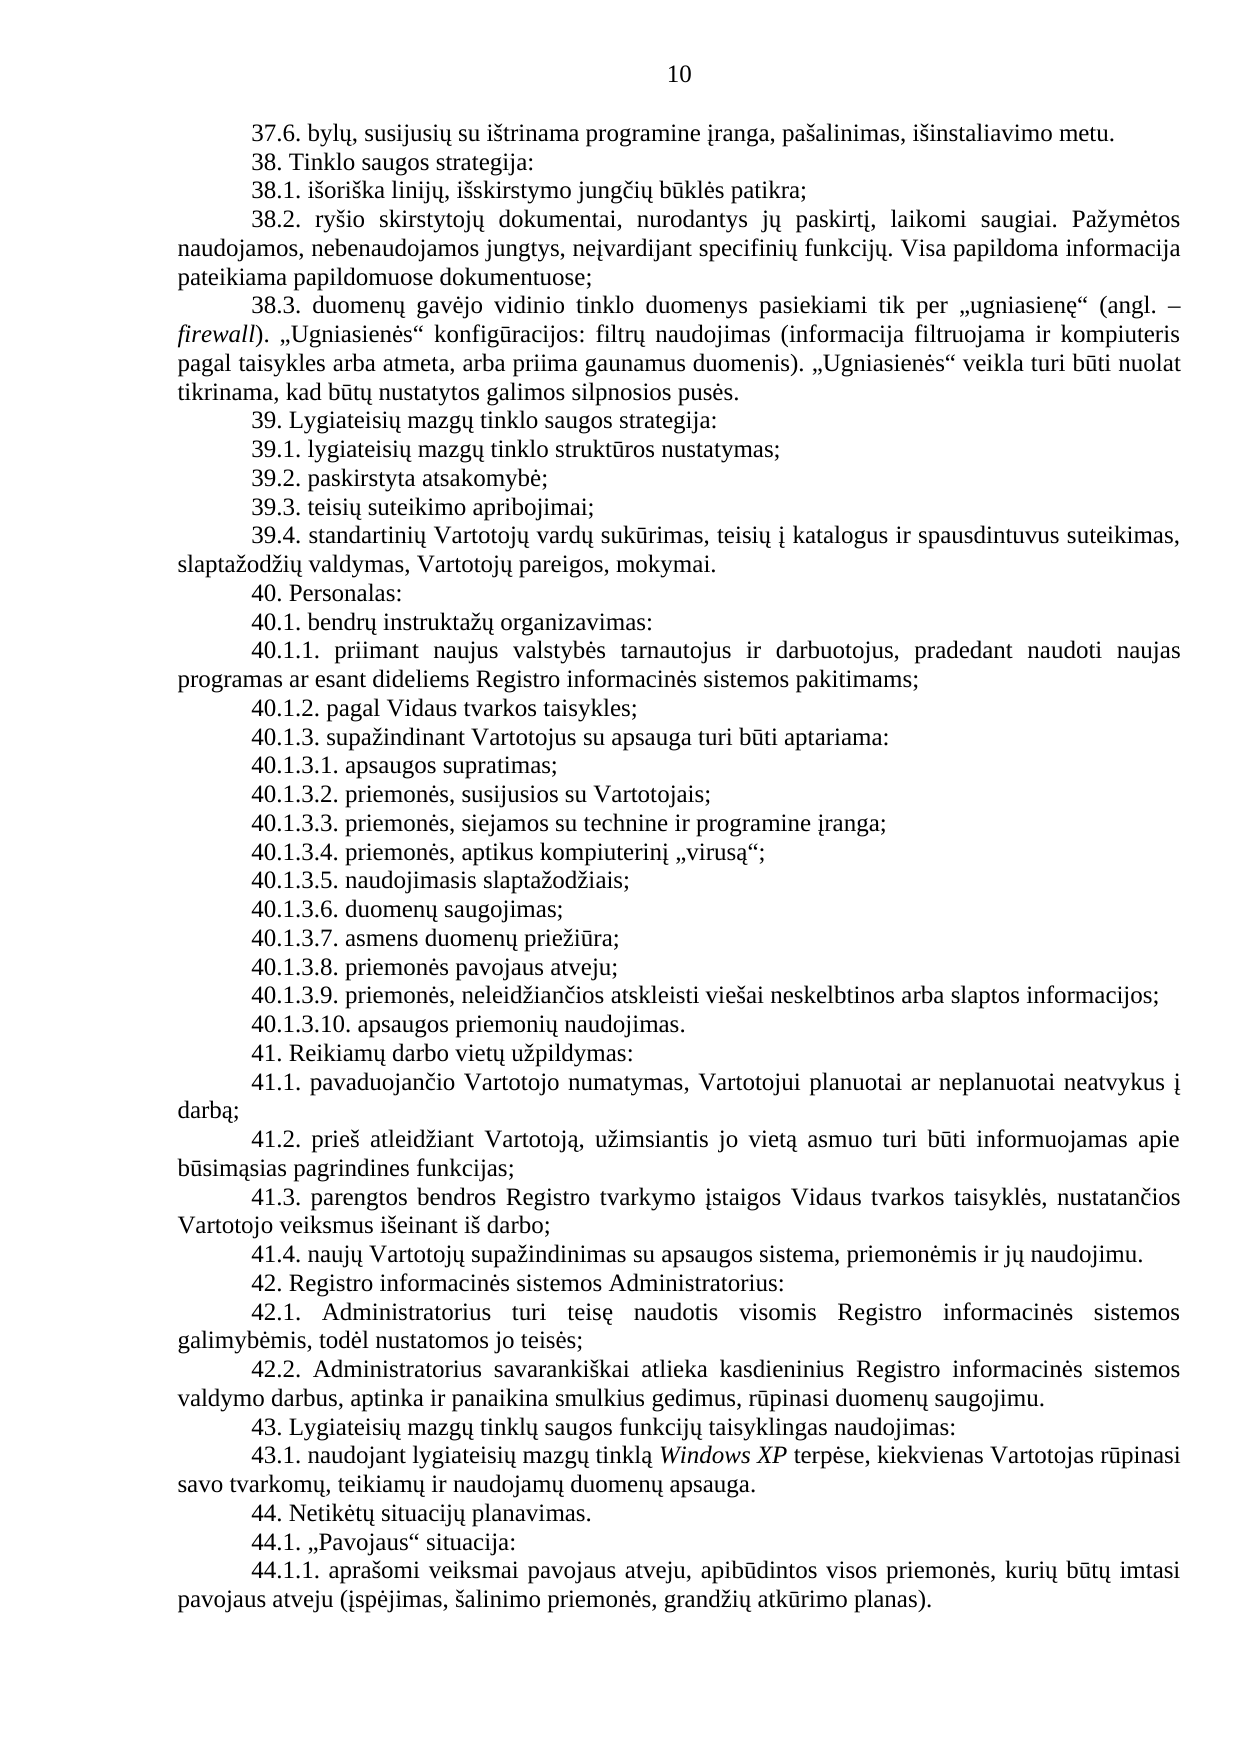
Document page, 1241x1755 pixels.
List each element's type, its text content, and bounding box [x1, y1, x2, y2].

text 40.1.3. supažindinant Vartotojus su apsauga turi būti aptariama: [177, 722, 1181, 751]
text 44.1. „Pavojaus“ situacija: [177, 1527, 1181, 1556]
text 40.1. bendrų instruktažų organizavimas: [177, 607, 1181, 636]
text 41.2. prieš atleidžiant Vartotoją, užimsiantis jo vietą asmuo turi būti informuojamas apie būsimąsias pagrindines funkcijas; [177, 1124, 1181, 1182]
text 39.3. teisių suteikimo apribojimai; [177, 492, 1181, 521]
text 39.4. standartinių Vartotojų vardų sukūrimas, teisių į katalogus ir spausdintuvus suteikimas, slaptažodžių valdymas, Vartotojų pareigos, mokymai. [177, 521, 1181, 578]
text 39.2. paskirstyta atsakomybė; [177, 463, 1181, 492]
text 38. Tinklo saugos strategija: [177, 147, 1181, 176]
text 40.1.2. pagal Vidaus tvarkos taisykles; [177, 693, 1181, 722]
text 40.1.3.5. naudojimasis slaptažodžiais; [177, 866, 1181, 894]
text 40.1.3.6. duomenų saugojimas; [177, 894, 1181, 923]
text 40. Personalas: [177, 578, 1181, 607]
text 40.1.3.8. priemonės pavojaus atveju; [177, 952, 1181, 981]
text 38.3. duomenų gavėjo vidinio tinklo duomenys pasiekiami tik per „ugniasienę“ (angl. – firewall). „Ugniasienės“ konfigūracijos: filtrų naudojimas (informacija filtruojama ir kompiuteris pagal taisykles arba atmeta, arba priima gaunamus duomenis). „Ugniasienės“ veikla turi būti nuolat tikrinama, kad būtų nustatytos galimos silpnosios pusės. [177, 291, 1181, 406]
text 40.1.3.2. priemonės, susijusios su Vartotojais; [177, 779, 1181, 808]
text 43. Lygiateisių mazgų tinklų saugos funkcijų taisyklingas naudojimas: [177, 1412, 1181, 1441]
text 38.2. ryšio skirstytojų dokumentai, nurodantys jų paskirtį, laikomi saugiai. Pažymėtos naudojamos, nebenaudojamos jungtys, neįvardijant specifinių funkcijų. Visa papildoma informacija pateikiama papildomuose dokumentuose; [177, 204, 1181, 291]
text 40.1.3.4. priemonės, aptikus kompiuterinį „virusą“; [177, 837, 1181, 866]
text 40.1.3.9. priemonės, neleidžiančios atskleisti viešai neskelbtinos arba slaptos informacijos; [177, 981, 1181, 1009]
text 40.1.1. priimant naujus valstybės tarnautojus ir darbuotojus, pradedant naudoti naujas programas ar esant dideliems Registro informacinės sistemos pakitimams; [177, 636, 1181, 693]
text 42.1. Administratorius turi teisę naudotis visomis Registro informacinės sistemos galimybėmis, todėl nustatomos jo teisės; [177, 1297, 1181, 1354]
text 41.1. pavaduojančio Vartotojo numatymas, Vartotojui planuotai ar neplanuotai neatvykus į darbą; [177, 1067, 1181, 1124]
text 41.3. parengtos bendros Registro tvarkymo įstaigos Vidaus tvarkos taisyklės, nustatančios Vartotojo veiksmus išeinant iš darbo; [177, 1182, 1181, 1239]
text 38.1. išoriška linijų, išskirstymo jungčių būklės patikra; [177, 176, 1181, 204]
text 40.1.3.1. apsaugos supratimas; [177, 751, 1181, 779]
text 41.4. naujų Vartotojų supažindinimas su apsaugos sistema, priemonėmis ir jų naudojimu. [177, 1239, 1181, 1268]
text 42.2. Administratorius savarankiškai atlieka kasdieninius Registro informacinės sistemos valdymo darbus, aptinka ir panaikina smulkius gedimus, rūpinasi duomenų saugojimu. [177, 1354, 1181, 1412]
text 44. Netikėtų situacijų planavimas. [177, 1498, 1181, 1527]
text 41. Reikiamų darbo vietų užpildymas: [177, 1038, 1181, 1067]
text 40.1.3.3. priemonės, siejamos su technine ir programine įranga; [177, 808, 1181, 837]
text 40.1.3.10. apsaugos priemonių naudojimas. [177, 1009, 1181, 1038]
text 40.1.3.7. asmens duomenų priežiūra; [177, 923, 1181, 952]
text 37.6. bylų, susijusių su ištrinama programine įranga, pašalinimas, išinstaliavimo metu. [177, 118, 1181, 147]
text 42. Registro informacinės sistemos Administratorius: [177, 1268, 1181, 1297]
text 44.1.1. aprašomi veiksmai pavojaus atveju, apibūdintos visos priemonės, kurių būtų imtasi pavojaus atveju (įspėjimas, šalinimo priemonės, grandžių atkūrimo planas). [177, 1556, 1181, 1613]
text 39.1. lygiateisių mazgų tinklo struktūros nustatymas; [177, 434, 1181, 463]
text 39. Lygiateisių mazgų tinklo saugos strategija: [177, 406, 1181, 434]
text 43.1. naudojant lygiateisių mazgų tinklą Windows XP terpėse, kiekvienas Vartotojas rūpinasi savo tvarkomų, teikiamų ir naudojamų duomenų apsauga. [177, 1441, 1181, 1498]
